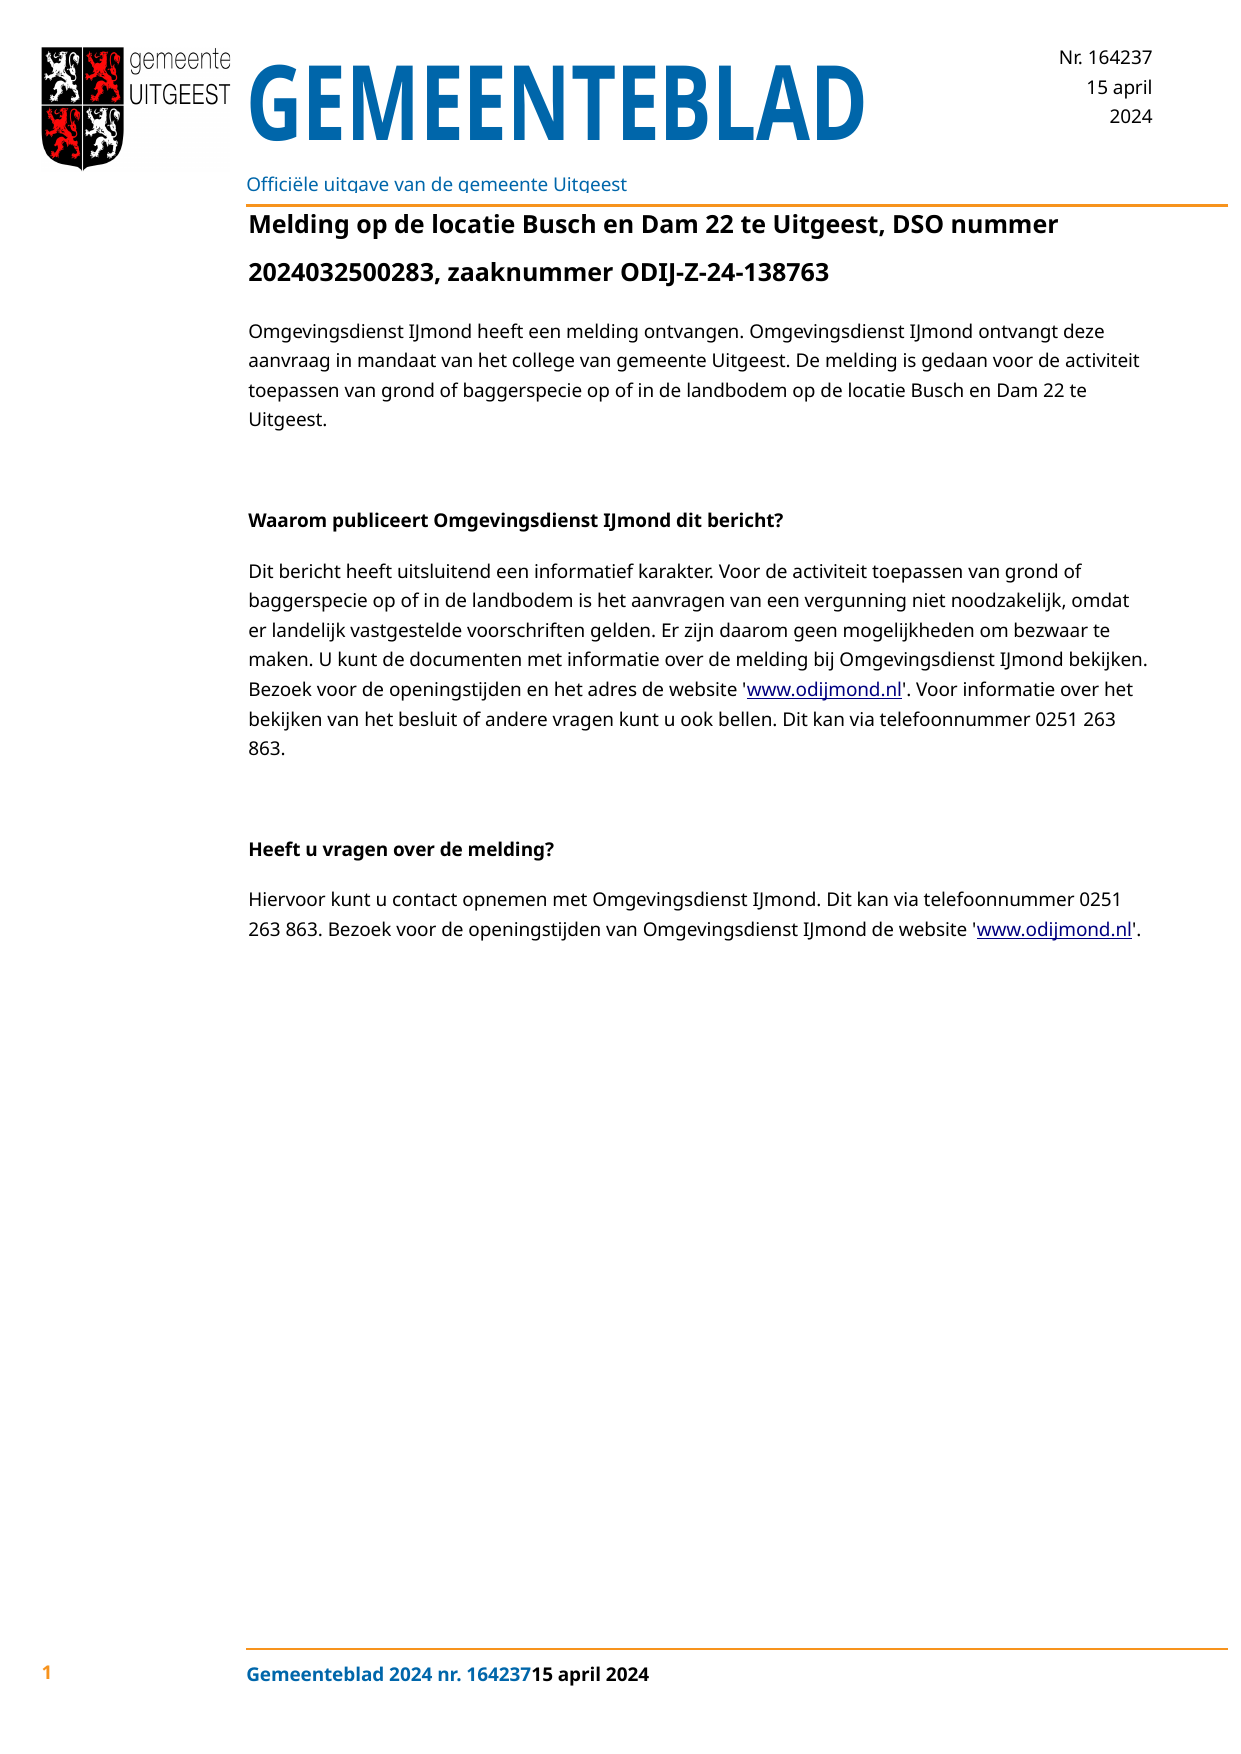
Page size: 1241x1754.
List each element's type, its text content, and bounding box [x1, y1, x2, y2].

picture [41, 47, 231, 172]
text Heeft u vragen over de melding? [248, 836, 1152, 862]
text Dit bericht heeft uitsluitend een informatief karakter. Voor de activiteit toepassen van grond of baggerspecie op of in de landbodem is het aanvragen van een vergunning niet noodzakelijk, omdat er landelijk vastgestelde voorschriften gelden. Er zijn daarom geen mogelijkheden om bezwaar te maken. U kunt de documenten met informatie over de melding bij Omgevingsdienst IJmond bekijken. Bezoek voor de openingstijden en het adres de website 'www.odijmond.nl'. Voor informatie over het bekijken van het besluit of andere vragen kunt u ook bellen. Dit kan via telefoonnummer 0251 263 863. [248, 558, 1152, 761]
text Hiervoor kunt u contact opnemen met Omgevingsdienst IJmond. Dit kan via telefoonnummer 0251 263 863. Bezoek voor de openingstijden van Omgevingsdienst IJmond de website 'www.odijmond.nl'. [248, 887, 1152, 942]
text Omgevingsdienst IJmond heeft een melding ontvangen. Omgevingsdienst IJmond ontvangt deze aanvraag in mandaat van het college van gemeente Uitgeest. De melding is gedaan voor de activiteit toepassen van grond of baggerspecie op of in de landbodem op de locatie Busch en Dam 22 te Uitgeest. [248, 318, 1152, 432]
text Melding op de locatie Busch en Dam 22 te Uitgeest, DSO nummer 2024032500283, zaaknummer ODIJ-Z-24-138763 [248, 207, 1152, 288]
text Waarom publiceert Omgevingsdienst IJmond dit bericht? [248, 507, 1152, 533]
